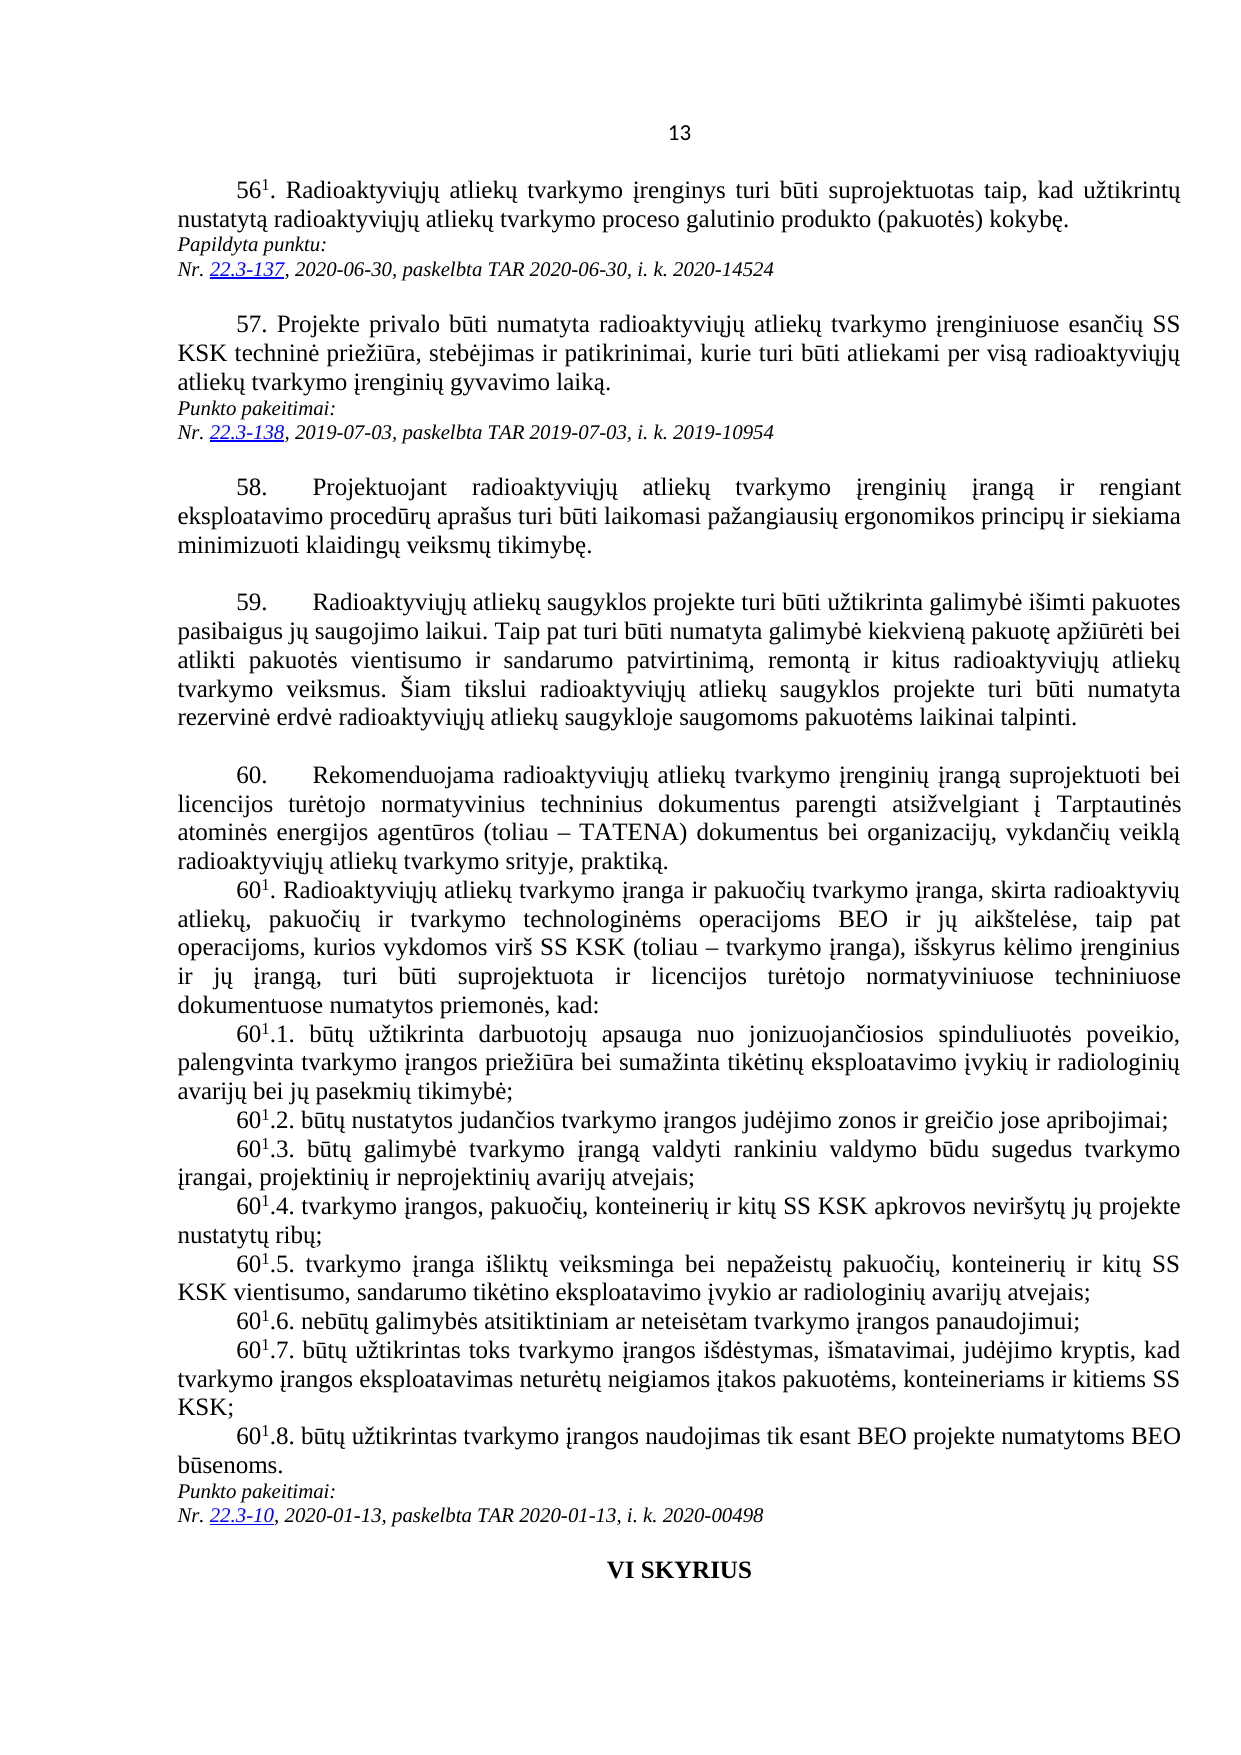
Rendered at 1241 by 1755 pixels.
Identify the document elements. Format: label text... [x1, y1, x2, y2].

text 601.2. būtų nustatytos judančios tvarkymo įrangos judėjimo zonos ir greičio jose apribojimai; [177, 1105, 1181, 1134]
text VI SKYRIUS [177, 1556, 1181, 1584]
text Nr. 22.3-10, 2020-01-13, paskelbta TAR 2020-01-13, i. k. 2020-00498 [177, 1503, 1181, 1527]
text 57. Projekte privalo būti numatyta radioaktyviųjų atliekų tvarkymo įrenginiuose esančių SS KSK techninė priežiūra, stebėjimas ir patikrinimai, kurie turi būti atliekami per visą radioaktyviųjų atliekų tvarkymo įrenginių gyvavimo laiką. [177, 309, 1181, 396]
text 561. Radioaktyviųjų atliekų tvarkymo įrenginys turi būti suprojektuotas taip, kad užtikrintų nustatytą radioaktyviųjų atliekų tvarkymo proceso galutinio produkto (pakuotės) kokybę. [177, 175, 1181, 232]
text 601.7. būtų užtikrintas toks tvarkymo įrangos išdėstymas, išmatavimai, judėjimo kryptis, kad tvarkymo įrangos eksploatavimas neturėtų neigiamos įtakos pakuotėms, konteineriams ir kitiems SS KSK; [177, 1335, 1181, 1421]
text 601.8. būtų užtikrintas tvarkymo įrangos naudojimas tik esant BEO projekte numatytoms BEO būsenoms. [177, 1421, 1181, 1479]
text 601.3. būtų galimybė tvarkymo įrangą valdyti rankiniu valdymo būdu sugedus tvarkymo įrangai, projektinių ir neprojektinių avarijų atvejais; [177, 1134, 1181, 1191]
text Punkto pakeitimai: [177, 1479, 1181, 1503]
text Papildyta punktu: [177, 232, 1181, 256]
text 601.4. tvarkymo įrangos, pakuočių, konteinerių ir kitų SS KSK apkrovos neviršytų jų projekte nustatytų ribų; [177, 1191, 1181, 1249]
text 58. Projektuojant radioaktyviųjų atliekų tvarkymo įrenginių įrangą ir rengiant eksploatavimo procedūrų aprašus turi būti laikomasi pažangiausių ergonomikos principų ir siekiama minimizuoti klaidingų veiksmų tikimybę. [177, 472, 1181, 559]
text Punkto pakeitimai: [177, 396, 1181, 419]
text 601.1. būtų užtikrinta darbuotojų apsauga nuo jonizuojančiosios spinduliuotės poveikio, palengvinta tvarkymo įrangos priežiūra bei sumažinta tikėtinų eksploatavimo įvykių ir radiologinių avarijų bei jų pasekmių tikimybė; [177, 1019, 1181, 1105]
text Nr. 22.3-137, 2020-06-30, paskelbta TAR 2020-06-30, i. k. 2020-14524 [177, 256, 1181, 281]
text 601.5. tvarkymo įranga išliktų veiksminga bei nepažeistų pakuočių, konteinerių ir kitų SS KSK vientisumo, sandarumo tikėtino eksploatavimo įvykio ar radiologinių avarijų atvejais; [177, 1249, 1181, 1306]
text 60. Rekomenduojama radioaktyviųjų atliekų tvarkymo įrenginių įrangą suprojektuoti bei licencijos turėtojo normatyvinius techninius dokumentus parengti atsižvelgiant į Tarptautinės atominės energijos agentūros (toliau – TATENA) dokumentus bei organizacijų, vykdančių veiklą radioaktyviųjų atliekų tvarkymo srityje, praktiką. [177, 760, 1181, 875]
text 601. Radioaktyviųjų atliekų tvarkymo įranga ir pakuočių tvarkymo įranga, skirta radioaktyvių atliekų, pakuočių ir tvarkymo technologinėms operacijoms BEO ir jų aikštelėse, taip pat operacijoms, kurios vykdomos virš SS KSK (toliau – tvarkymo įranga), išskyrus kėlimo įrenginius ir jų įrangą, turi būti suprojektuota ir licencijos turėtojo normatyviniuose techniniuose dokumentuose numatytos priemonės, kad: [177, 875, 1181, 1019]
text Nr. 22.3-138, 2019-07-03, paskelbta TAR 2019-07-03, i. k. 2019-10954 [177, 419, 1181, 444]
text 59. Radioaktyviųjų atliekų saugyklos projekte turi būti užtikrinta galimybė išimti pakuotes pasibaigus jų saugojimo laikui. Taip pat turi būti numatyta galimybė kiekvieną pakuotę apžiūrėti bei atlikti pakuotės vientisumo ir sandarumo patvirtinimą, remontą ir kitus radioaktyviųjų atliekų tvarkymo veiksmus. Šiam tikslui radioaktyviųjų atliekų saugyklos projekte turi būti numatyta rezervinė erdvė radioaktyviųjų atliekų saugykloje saugomoms pakuotėms laikinai talpinti. [177, 587, 1181, 731]
text 601.6. nebūtų galimybės atsitiktiniam ar neteisėtam tvarkymo įrangos panaudojimui; [177, 1306, 1181, 1335]
